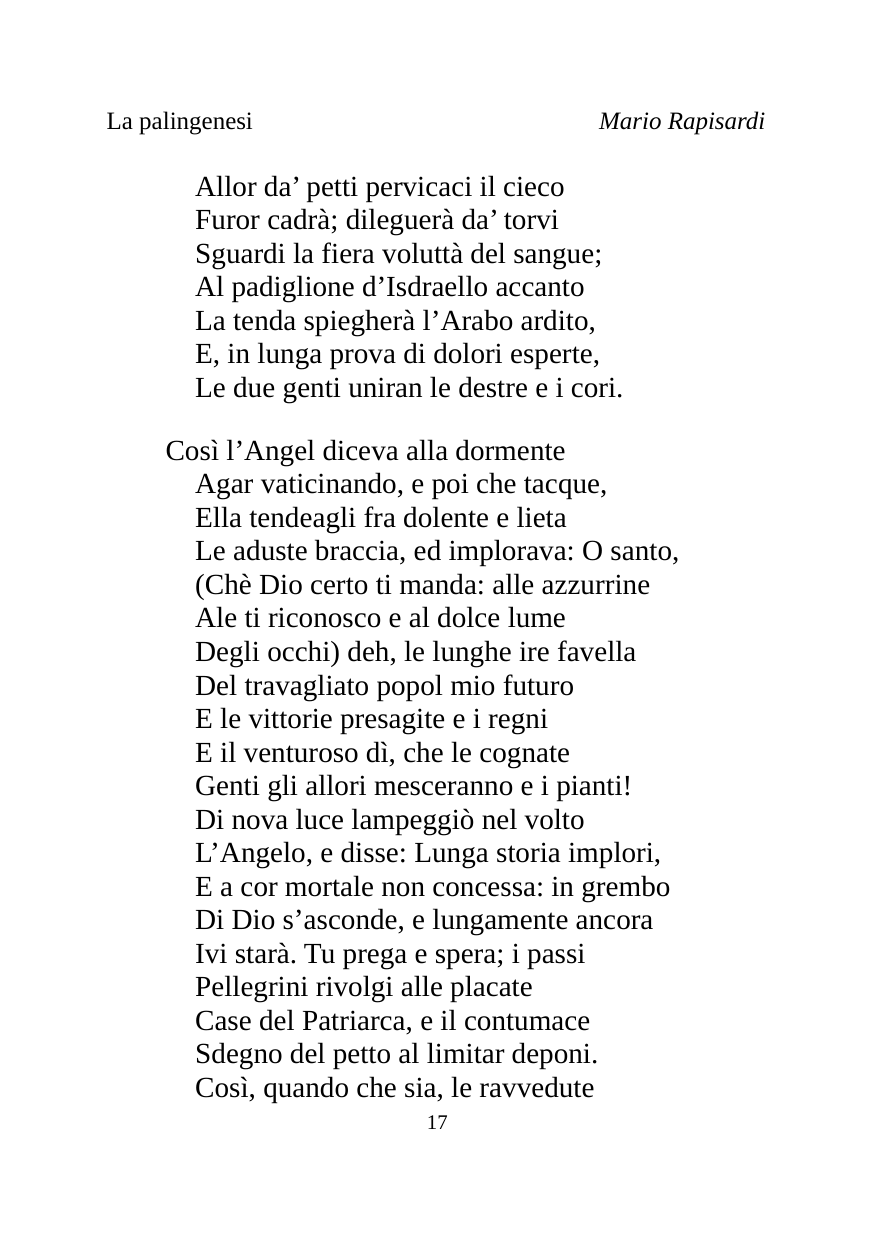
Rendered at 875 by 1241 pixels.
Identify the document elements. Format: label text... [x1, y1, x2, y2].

text Sguardi la fiera voluttà del sangue; [195, 236, 768, 269]
text Allor da’ petti pervicaci il cieco [195, 169, 768, 202]
text Le due genti uniran le destre e i cori. [195, 370, 768, 403]
text Furor cadrà; dileguerà da’ torvi [195, 202, 768, 236]
text E, in lunga prova di dolori esperte, [195, 336, 768, 370]
text Così l’Angel diceva alla dormente Agar vaticinando, e poi che tacque, Ella tendeagli fra dolente e lieta Le aduste braccia, ed implorava: O santo, (Chè Dio certo ti manda: alle azzurrine Ale ti riconosco e al dolce lume Degli occhi) deh, le lunghe ire favella Del travagliato popol mio futuro E le vittorie presagite e i regni E il venturoso dì, che le cognate Genti gli allori mesceranno e i pianti! Di nova luce lampeggiò nel volto L’Angelo, e disse: Lunga storia implori, E a cor mortale non concessa: in grembo Di Dio s’asconde, e lungamente ancora Ivi starà. Tu prega e spera; i passi Pellegrini rivolgi alle placate Case del Patriarca, e il contumace Sdegno del petto al limitar deponi. Così, quando che sia, le ravvedute [165, 433, 768, 1104]
text La tenda spiegherà l’Arabo ardito, [195, 303, 768, 336]
text Al padiglione d’Isdraello accanto [195, 269, 768, 303]
